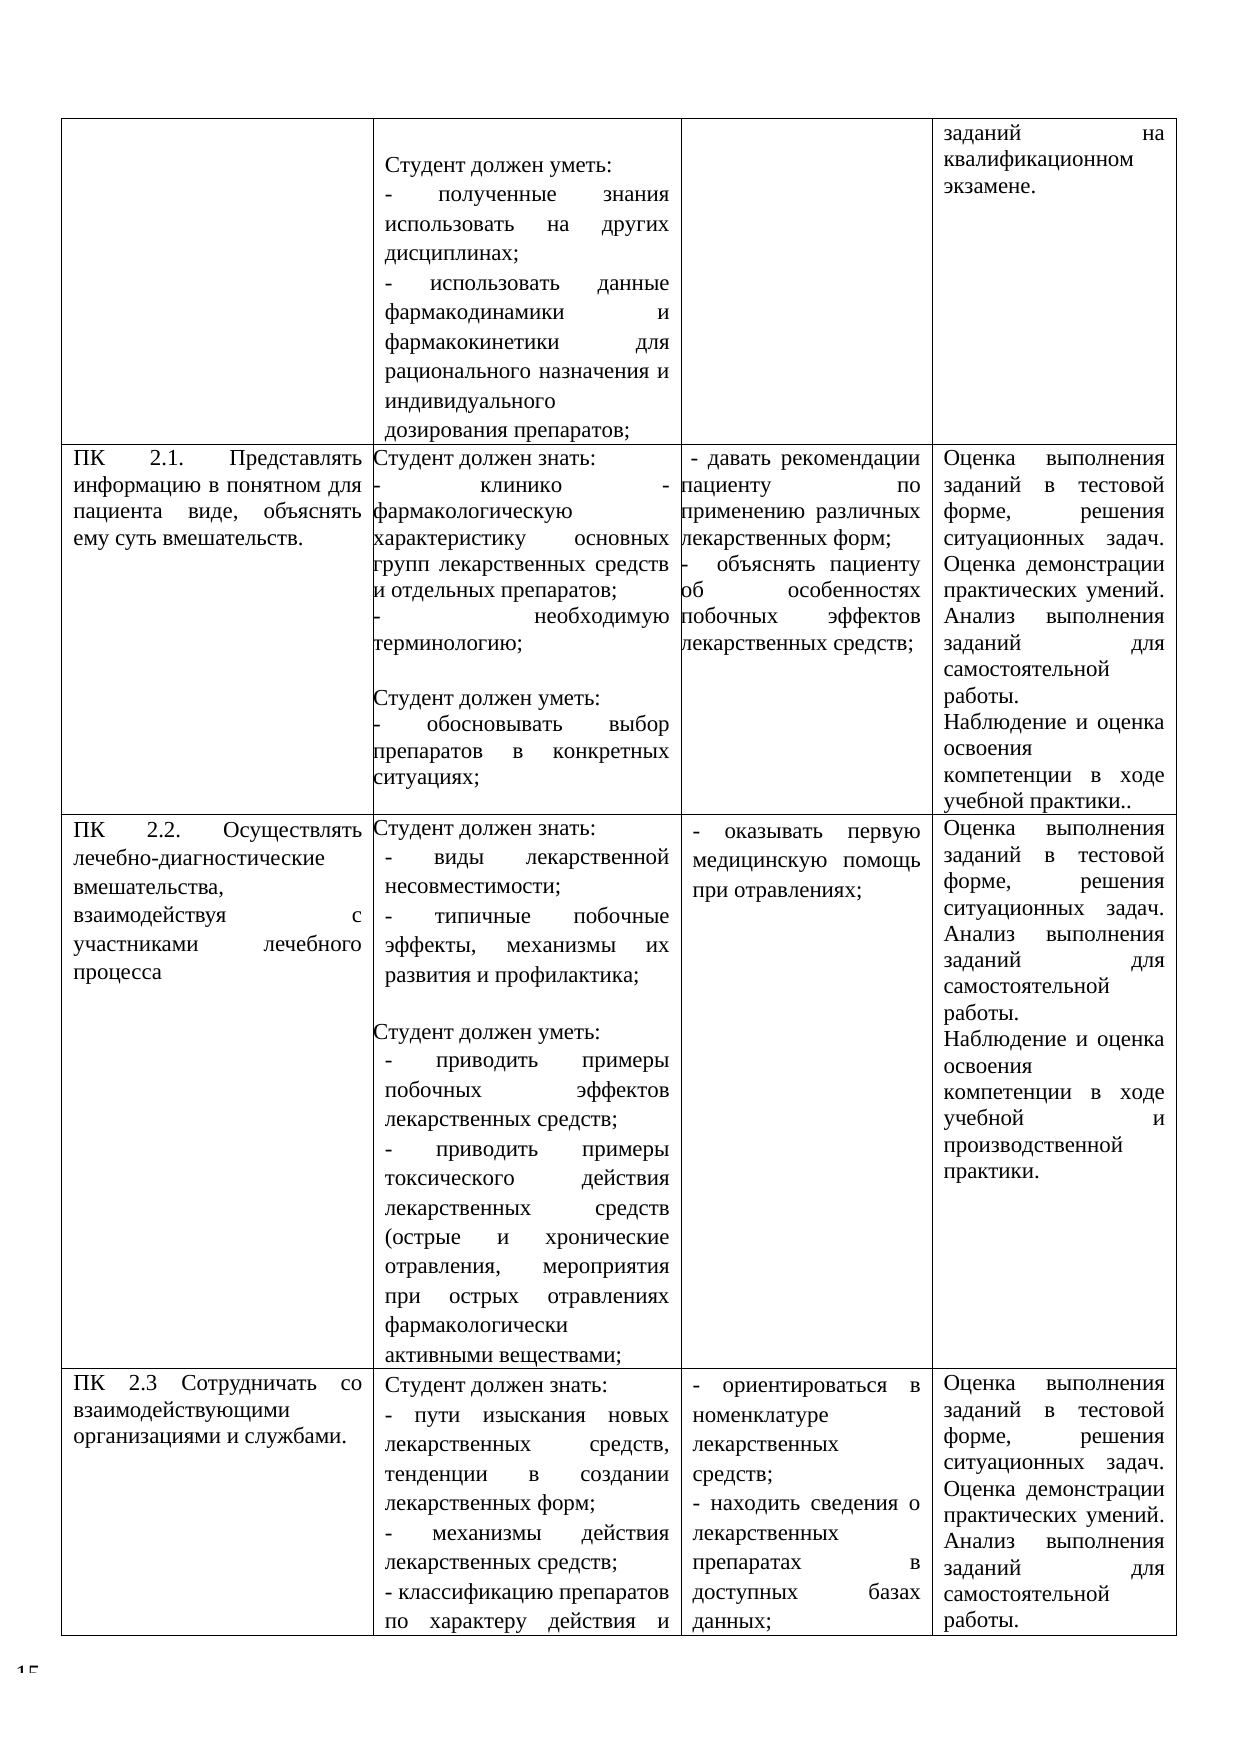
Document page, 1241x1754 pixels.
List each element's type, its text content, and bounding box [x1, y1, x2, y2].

table_cell [62, 119, 373, 443]
table_cell - ориентироваться в номенклатуре лекарственных средств; - находить сведения о лекарственных препаратах в доступных базах данных; [682, 1369, 932, 1635]
table_cell Студент должен знать: - клинико - фармакологическую характеристику основных групп лекарственных средств и отдельных препаратов; - необходимую терминологию; Студент должен уметь: - обосновывать выбор препаратов в конкретных ситуациях; [374, 445, 681, 813]
table_cell ПК 2.2. Осуществлять лечебно-диагностические вмешательства, взаимодействуя с участниками лечебного процесса [62, 815, 373, 1368]
table_cell Студент должен знать: - пути изыскания новых лекарственных средств, тенденции в создании лекарственных форм; - механизмы действия лекарственных средств; - классификацию препаратов по характеру действия и [374, 1369, 681, 1635]
table_cell [682, 119, 932, 443]
table_cell ПК 2.1. Представлять информацию в понятном для пациента виде, объяснять ему суть вмешательств. [62, 445, 373, 813]
table_cell ПК 2.3 Сотрудничать со взаимодействующими организациями и службами. [62, 1369, 373, 1635]
table_cell - давать рекомендации пациенту по применению различных лекарственных форм; - объяснять пациенту об особенностях побочных эффектов лекарственных средств; [682, 445, 932, 813]
table_cell заданий на квалификационном экзамене. [933, 119, 1176, 443]
table_cell Оценка выполнения заданий в тестовой форме, решения ситуационных задач. Оценка демонстрации практических умений. Анализ выполнения заданий для самостоятельной работы. [933, 1369, 1176, 1635]
table_cell Студент должен знать: - виды лекарственной несовместимости; - типичные побочные эффекты, механизмы их развития и профилактика; Студент должен уметь: - приводить примеры побочных эффектов лекарственных средств; - приводить примеры токсического действия лекарственных средств (острые и хронические отравления, мероприятия при острых отравлениях фармакологически активными веществами; [374, 815, 681, 1368]
table_cell Оценка выполнения заданий в тестовой форме, решения ситуационных задач. Оценка демонстрации практических умений. Анализ выполнения заданий для самостоятельной работы. Наблюдение и оценка освоения компетенции в ходе учебной практики.. [933, 445, 1176, 813]
table_cell - оказывать первую медицинскую помощь при отравлениях; [682, 815, 932, 1368]
table_cell Оценка выполнения заданий в тестовой форме, решения ситуационных задач. Анализ выполнения заданий для самостоятельной работы. Наблюдение и оценка освоения компетенции в ходе учебной и производственной практики. [933, 815, 1176, 1368]
table_cell Студент должен уметь: - полученные знания использовать на других дисциплинах; - использовать данные фармакодинамики и фармакокинетики для рационального назначения и индивидуального дозирования препаратов; [374, 119, 681, 443]
